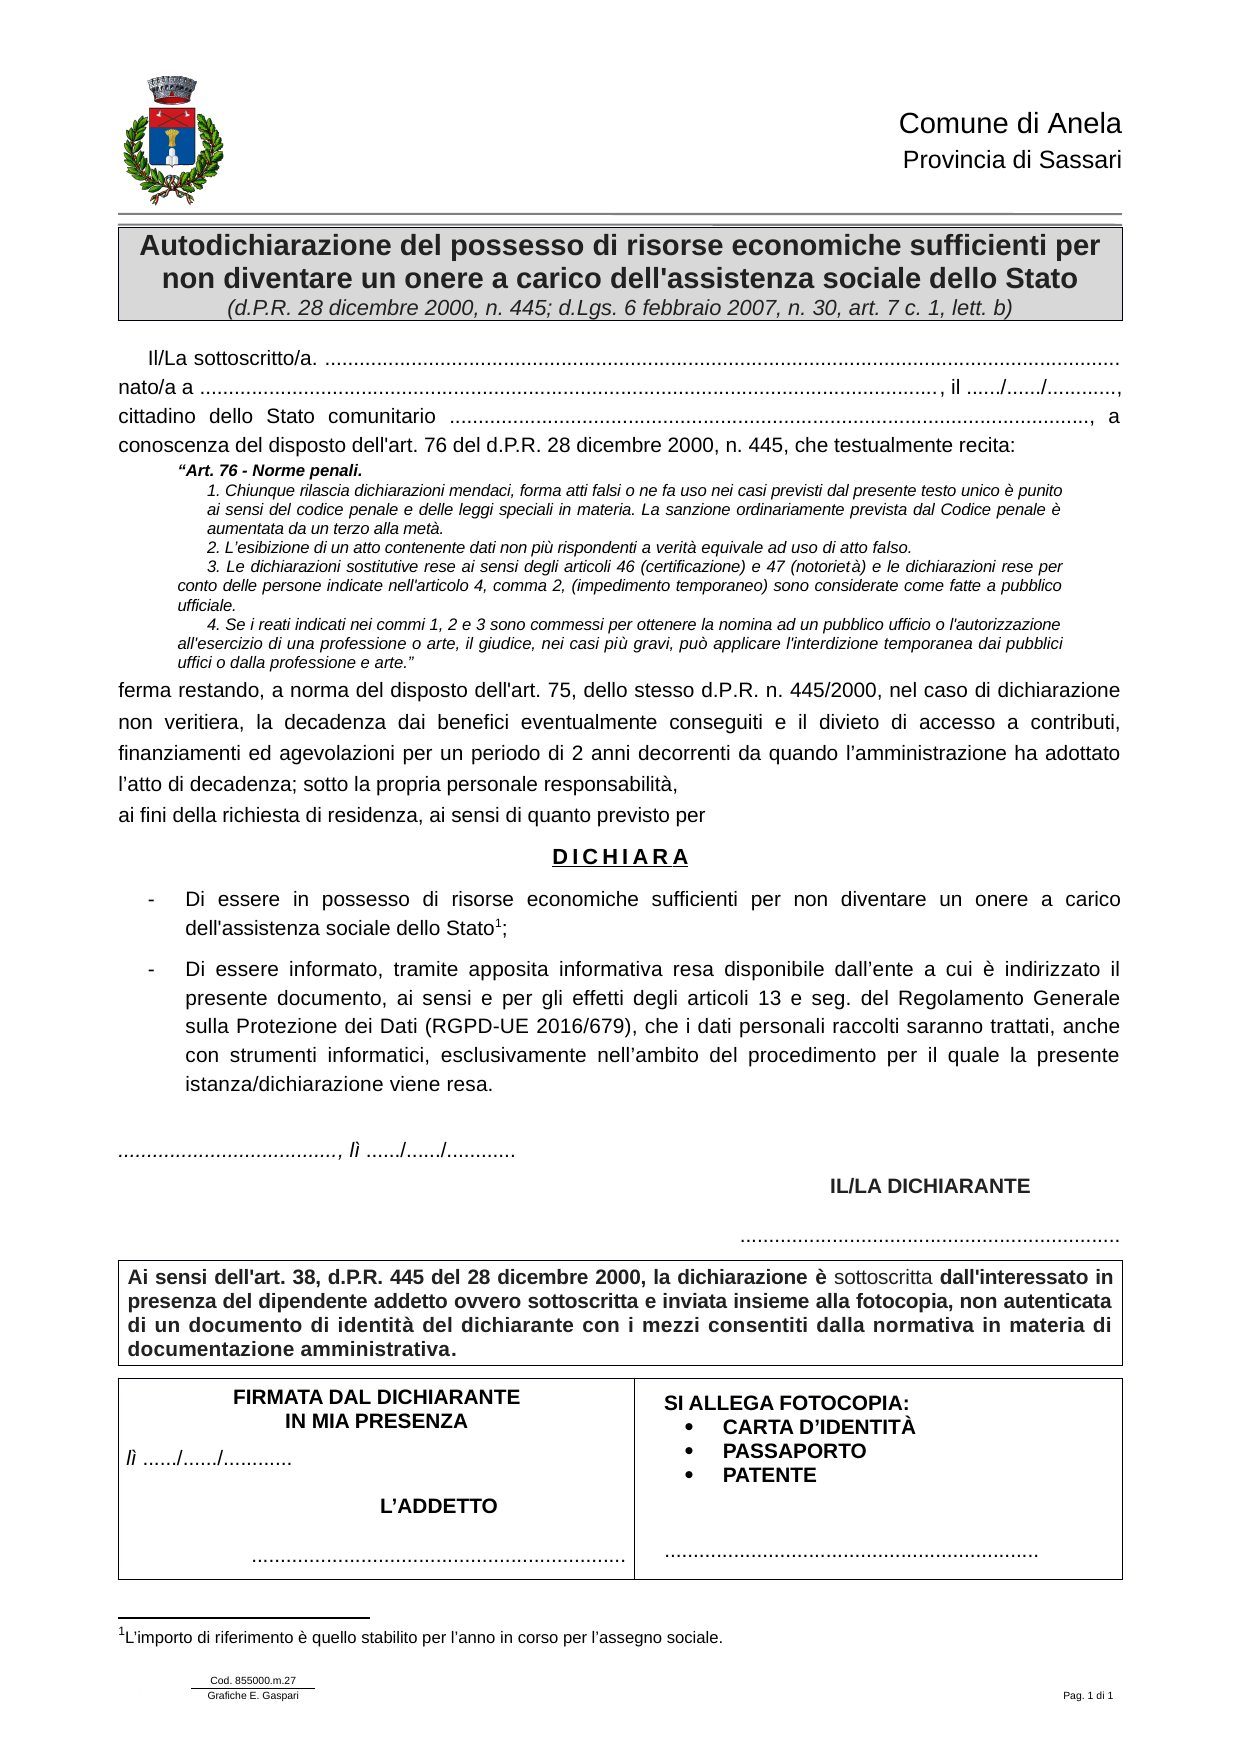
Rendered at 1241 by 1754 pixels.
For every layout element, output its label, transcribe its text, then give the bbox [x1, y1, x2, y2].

text DICHIARA [118, 844, 1122, 869]
text Il/La sottoscritto/a. .......................................................................................................................................... nato/a a ................................................................................................................................, il ....../....../............, cittadino dello Stato comunitario ..............................................................................................................., a conoscenza del disposto dell'art. 76 del d.P.R. 28 dicembre 2000, n. 445, che testualmente recita: [118, 346, 1122, 456]
list L’importo di riferimento è quello stabilito per l’anno in corso per l’assegno sociale. [118, 1624, 1122, 1648]
text ai fini della richiesta di residenza, ai sensi di quanto previsto per [118, 803, 1122, 827]
text 3. Le dichiarazioni sostitutive rese ai sensi degli articoli 46 (certificazione) e 47 (notorietà) e le dichiarazioni rese per conto delle persone indicate nell'articolo 4, comma 2, (impedimento temporaneo) sono considerate come fatte a pubblico ufficiale. [177, 557, 1063, 614]
text .................................................................. [738, 1223, 1122, 1247]
picture [122, 76, 224, 207]
table_header FIRMATA DAL DICHIARANTE IN MIA PRESENZA lì ....../....../............ L’ADDETTO ................................................................. [119, 1379, 634, 1579]
text 4. Se i reati indicati nei commi 1, 2 e 3 sono commessi per ottenere la nomina ad un pubblico ufficio o l'autorizzazione all'esercizio di una professione o arte, il giudice, nei casi più gravi, può applicare l'interdizione temporanea dai pubblici uffici o dalla professione e arte.” [177, 614, 1063, 672]
table_header SI ALLEGA FOTOCOPIA: CARTA D’IDENTITÀ PASSAPORTO PATENTE ................................................................. [635, 1379, 1122, 1579]
text 2. L’esibizione di un atto contenente dati non più rispondenti a verità equivale ad uso di atto falso. [207, 538, 1063, 557]
text Comune di Anela [224, 106, 1122, 140]
text “Art. 76 - Norme penali. [177, 461, 1063, 480]
table_header Autodichiarazione del possesso di risorse economiche sufficienti per non diventare un onere a carico dell'assistenza sociale dello Stato (d.P.R. 28 dicembre 2000, n. 445; d.Lgs. 6 febbraio 2007, n. 30, art. 7 c. 1, lett. b) [119, 228, 1122, 320]
text 1. Chiunque rilascia dichiarazioni mendaci, forma atti falsi o ne fa uso nei casi previsti dal presente testo unico è punito ai sensi del codice penale e delle leggi speciali in materia. La sanzione ordinariamente prevista dal Codice penale è aumentata da un terzo alla metà. [207, 480, 1063, 538]
list Di essere in possesso di risorse economiche sufficienti per non diventare un onere a carico dell'assistenza sociale dello Stato; [148, 887, 1122, 939]
text Provincia di Sassari [224, 145, 1122, 174]
text ......................................, lì ....../....../............ [118, 1138, 1122, 1162]
text IL/LA DICHIARANTE [738, 1174, 1122, 1198]
list Di essere informato, tramite apposita informativa resa disponibile dall’ente a cui è indirizzato il presente documento, ai sensi e per gli effetti degli articoli 13 e seg. del Regolamento Generale sulla Protezione dei Dati (RGPD-UE 2016/679), che i dati personali raccolti saranno trattati, anche con strumenti informatici, esclusivamente nell’ambito del procedimento per il quale la presente istanza/dichiarazione viene resa. [148, 957, 1122, 1096]
table_header Ai sensi dell'art. 38, d.P.R. 445 del 28 dicembre 2000, la dichiarazione è sottoscritta dall'interessato in presenza del dipendente addetto ovvero sottoscritta e inviata insieme alla fotocopia, non autenticata di un documento di identità del dichiarante con i mezzi consentiti dalla normativa in materia di documentazione amministrativa. [119, 1261, 1122, 1365]
text ferma restando, a norma del disposto dell'art. 75, dello stesso d.P.R. n. 445/2000, nel caso di dichiarazione non veritiera, la decadenza dai benefici eventualmente conseguiti e il divieto di accesso a contributi, finanziamenti ed agevolazioni per un periodo di 2 anni decorrenti da quando l’amministrazione ha adottato l’atto di decadenza; sotto la propria personale responsabilità, [118, 678, 1122, 796]
